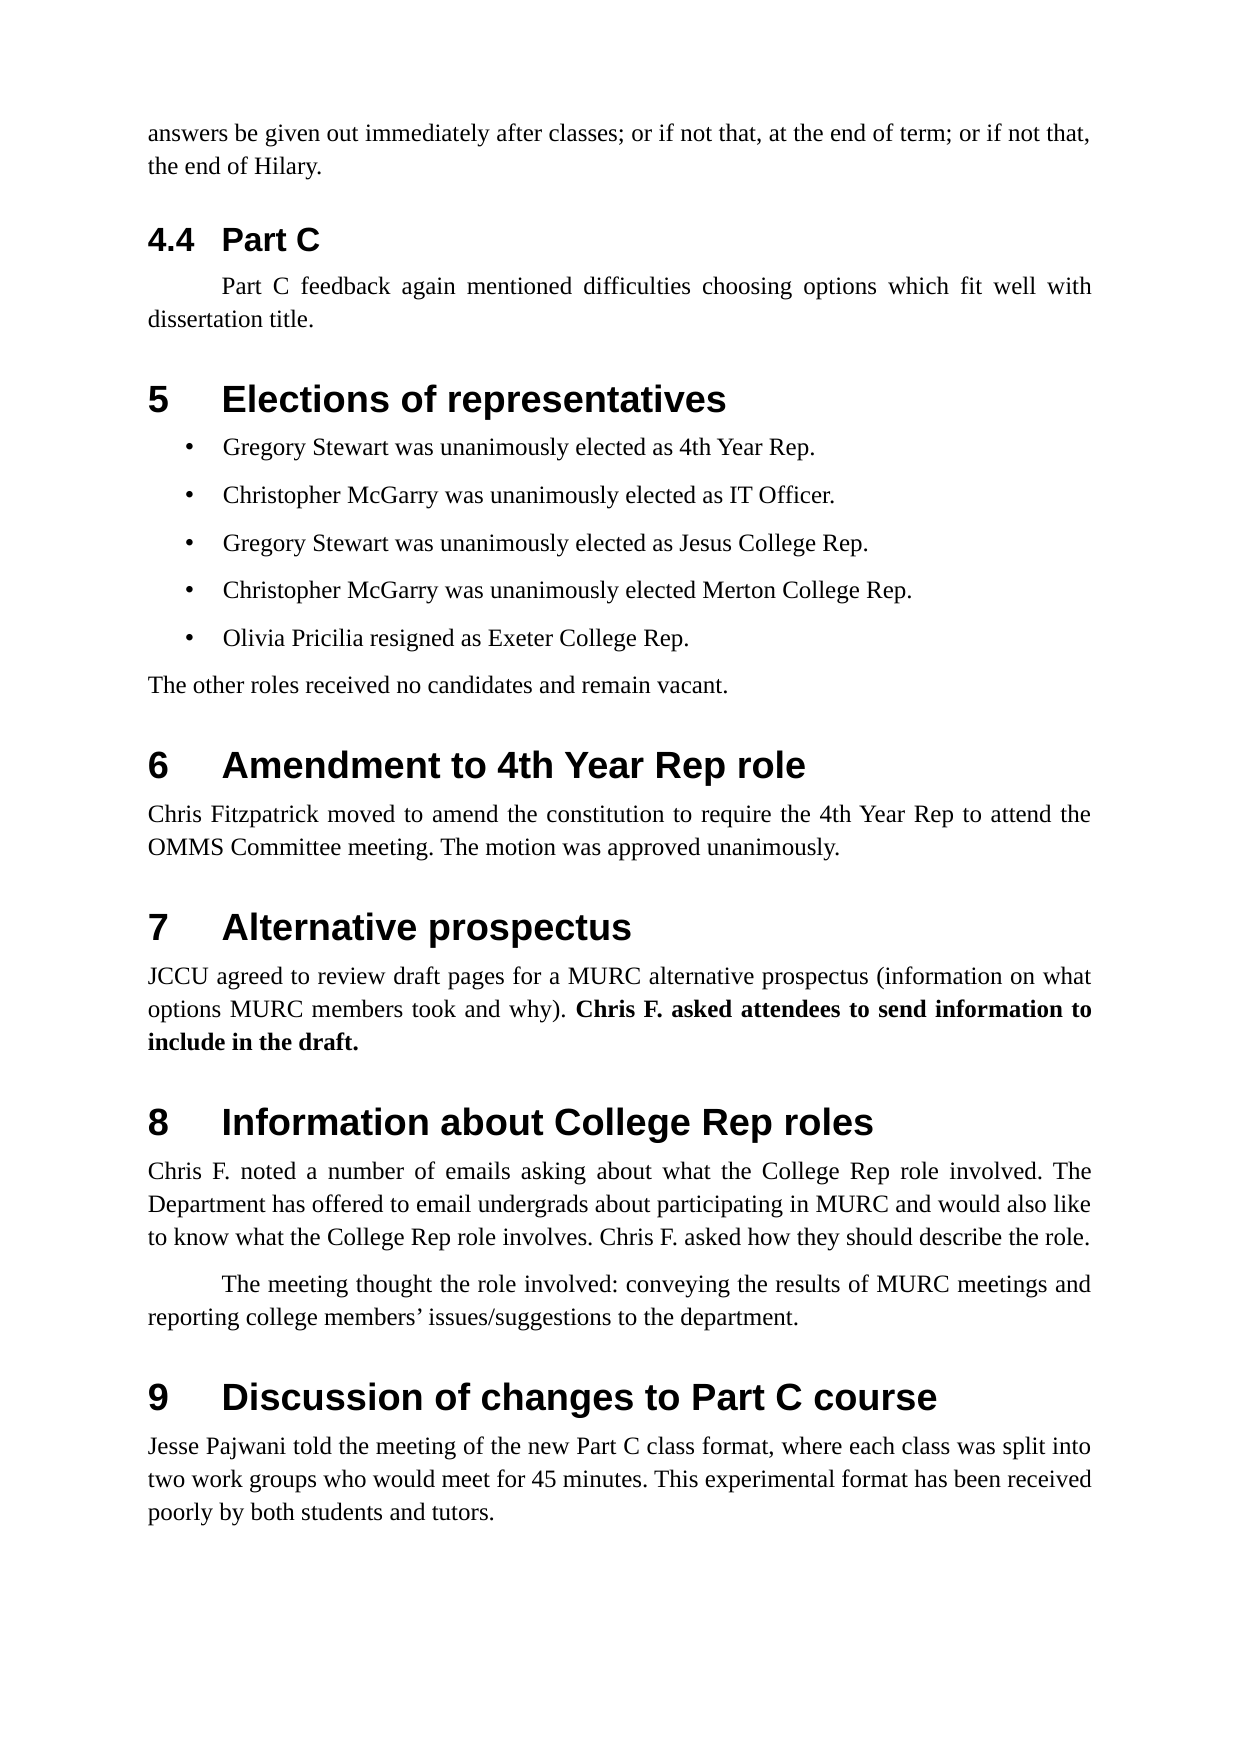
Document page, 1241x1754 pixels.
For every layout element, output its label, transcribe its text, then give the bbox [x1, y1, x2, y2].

list Christopher McGarry was unanimously elected as IT Officer. [185, 480, 1093, 509]
list Olivia Pricilia resigned as Exeter College Rep. [185, 623, 1093, 652]
text JCCU agreed to review draft pages for a MURC alternative prospectus (information on what options MURC members took and why). Chris F. asked attendees to send information to include in the draft. [148, 961, 1093, 1056]
text The other roles received no candidates and remain vacant. [148, 671, 1093, 699]
text The meeting thought the role involved: conveying the results of MURC meetings and reporting college members’ issues/suggestions to the department. [148, 1269, 1093, 1331]
text Jesse Pajwani told the meeting of the new Part C class format, where each class was split into two work groups who would meet for 45 minutes. This experimental format has been received poorly by both students and tutors. [148, 1431, 1093, 1526]
list Gregory Stewart was unanimously elected as Jesus College Rep. [185, 528, 1093, 556]
subtitle Elections of representatives [148, 376, 1093, 420]
list Christopher McGarry was unanimously elected Merton College Rep. [185, 575, 1093, 604]
subtitle Information about College Rep roles [148, 1100, 1093, 1143]
subtitle Part C [148, 219, 1093, 258]
text Part C feedback again mentioned difficulties choosing options which fit well with dissertation title. [148, 271, 1093, 332]
text Chris F. noted a number of emails asking about what the College Rep role involved. The Department has offered to email undergrads about participating in MURC and would also like to know what the College Rep role involves. Chris F. asked how they should describe the role. [148, 1156, 1093, 1251]
subtitle Alternative prospectus [148, 905, 1093, 948]
text Chris Fitzpatrick moved to amend the constitution to require the 4th Year Rep to attend the OMMS Committee meeting. The motion was approved unanimously. [148, 799, 1093, 861]
subtitle Amendment to 4th Year Rep role [148, 743, 1093, 787]
subtitle Discussion of changes to Part C course [148, 1375, 1093, 1419]
text answers be given out immediately after classes; or if not that, at the end of term; or if not that, the end of Hilary. [148, 118, 1093, 180]
list Gregory Stewart was unanimously elected as 4th Year Rep. [185, 432, 1093, 461]
